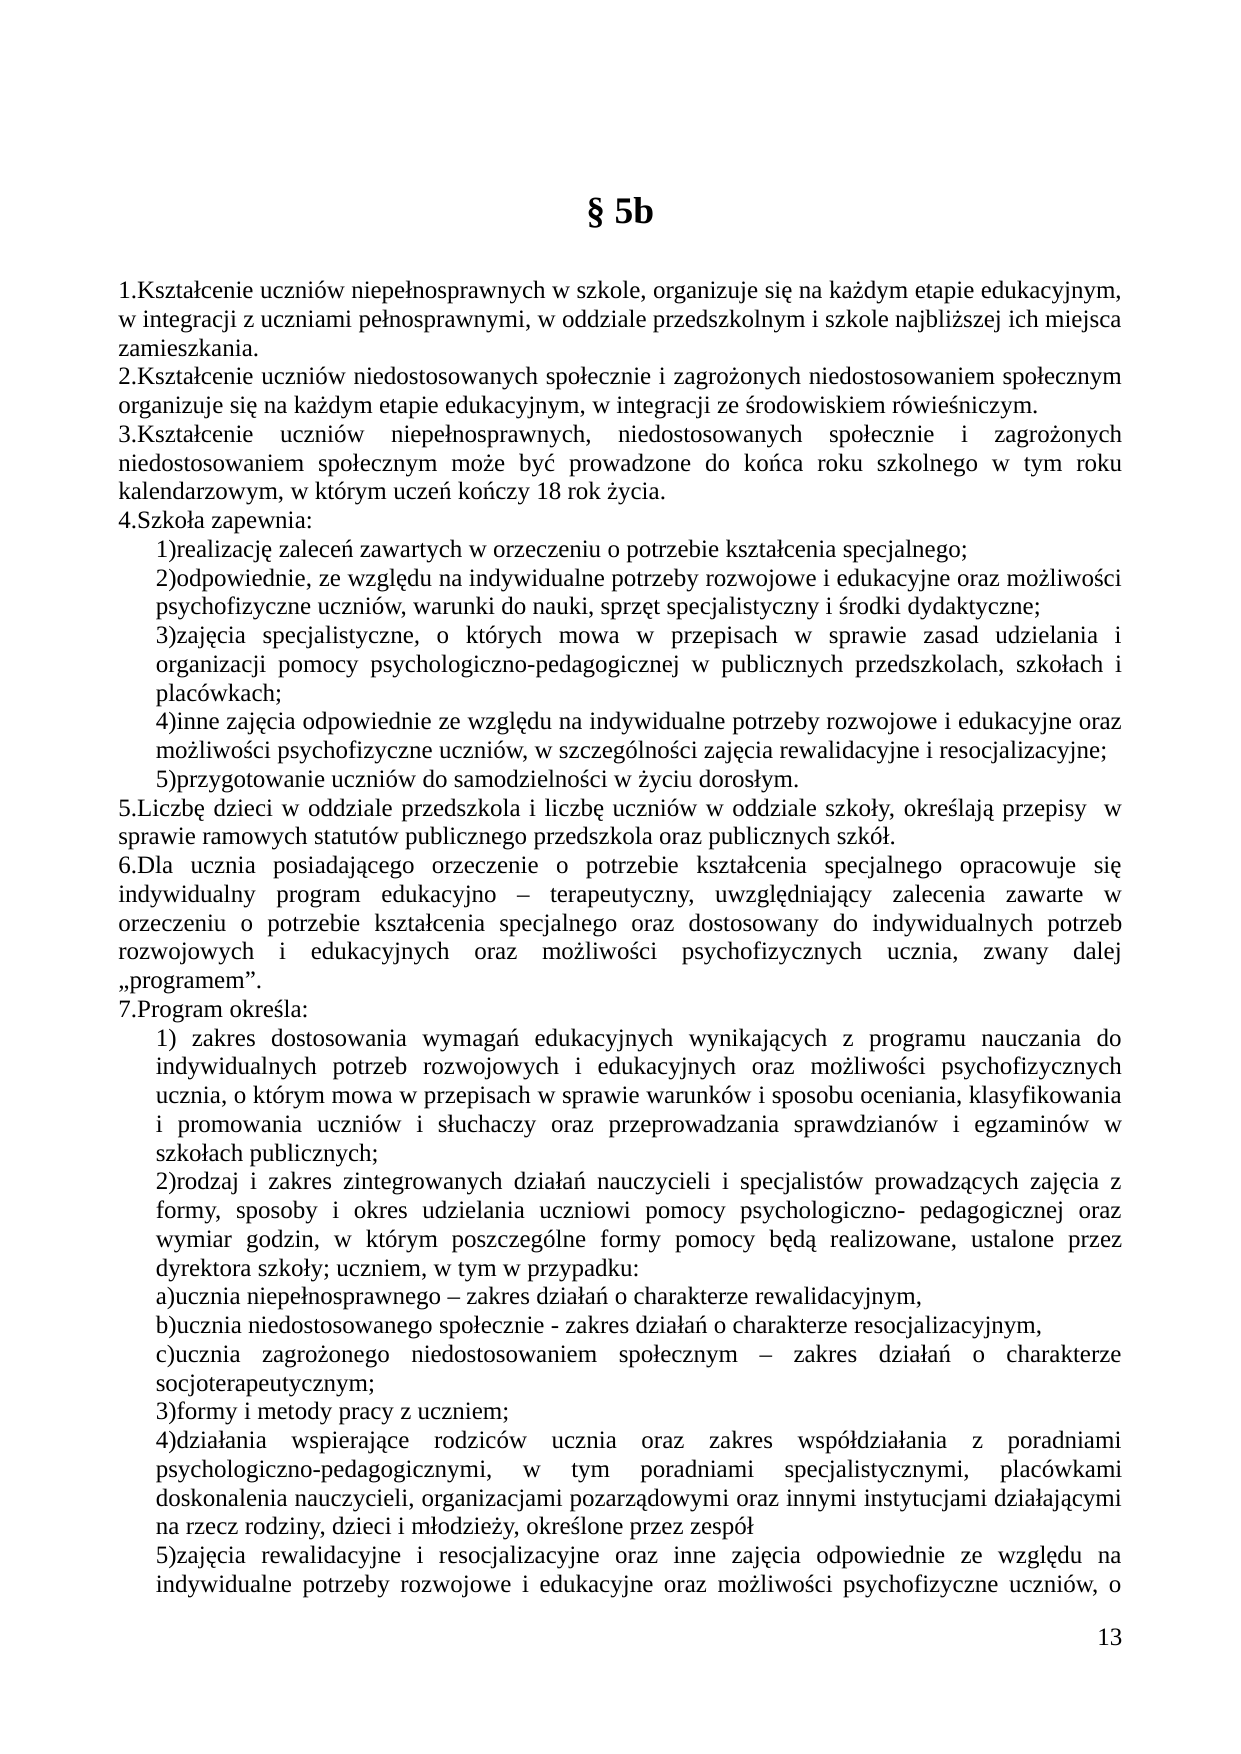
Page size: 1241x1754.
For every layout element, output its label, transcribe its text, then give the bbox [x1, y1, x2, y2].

list zajęcia specjalistyczne, o których mowa w przepisach w sprawie zasad udzielania i organizacji pomocy psychologiczno-pedagogicznej w publicznych przedszkolach, szkołach i placówkach; [156, 620, 1122, 706]
list Liczbę dzieci w oddziale przedszkola i liczbę uczniów w oddziale szkoły, określają przepisy w sprawie ramowych statutów publicznego przedszkola oraz publicznych szkół. [118, 793, 1122, 850]
list Program określa: [118, 994, 1122, 1023]
list Kształcenie uczniów niedostosowanych społecznie i zagrożonych niedostosowaniem społecznym organizuje się na każdym etapie edukacyjnym, w integracji ze środowiskiem rówieśniczym. [118, 361, 1122, 419]
list przygotowanie uczniów do samodzielności w życiu dorosłym. [156, 764, 1122, 793]
list rodzaj i zakres zintegrowanych działań nauczycieli i specjalistów prowadzących zajęcia z formy, sposoby i okres udzielania uczniowi pomocy psychologiczno- pedagogicznej oraz wymiar godzin, w którym poszczególne formy pomocy będą realizowane, ustalone przez dyrektora szkoły; uczniem, w tym w przypadku: [156, 1166, 1122, 1281]
list Dla ucznia posiadającego orzeczenie o potrzebie kształcenia specjalnego opracowuje się indywidualny program edukacyjno – terapeutyczny, uwzględniający zalecenia zawarte w orzeczeniu o potrzebie kształcenia specjalnego oraz dostosowany do indywidualnych potrzeb rozwojowych i edukacyjnych oraz możliwości psychofizycznych ucznia, zwany dalej „programem”. [118, 850, 1122, 994]
text § 5b [118, 189, 1122, 232]
list zakres dostosowania wymagań edukacyjnych wynikających z programu nauczania do indywidualnych potrzeb rozwojowych i edukacyjnych oraz możliwości psychofizycznych ucznia, o którym mowa w przepisach w sprawie warunków i sposobu oceniania, klasyfikowania i promowania uczniów i słuchaczy oraz przeprowadzania sprawdzianów i egzaminów w szkołach publicznych; [156, 1023, 1122, 1166]
list ucznia niepełnosprawnego – zakres działań o charakterze rewalidacyjnym, [156, 1281, 1122, 1310]
list ucznia niedostosowanego społecznie - zakres działań o charakterze resocjalizacyjnym, [156, 1310, 1122, 1339]
list Kształcenie uczniów niepełnosprawnych w szkole, organizuje się na każdym etapie edukacyjnym, w integracji z uczniami pełnosprawnymi, w oddziale przedszkolnym i szkole najbliższej ich miejsca zamieszkania. [118, 275, 1122, 361]
list odpowiednie, ze względu na indywidualne potrzeby rozwojowe i edukacyjne oraz możliwości psychofizyczne uczniów, warunki do nauki, sprzęt specjalistyczny i środki dydaktyczne; [156, 563, 1122, 620]
list realizację zaleceń zawartych w orzeczeniu o potrzebie kształcenia specjalnego; [156, 534, 1122, 563]
list ucznia zagrożonego niedostosowaniem społecznym – zakres działań o charakterze socjoterapeutycznym; [156, 1339, 1122, 1396]
list Szkoła zapewnia: [118, 505, 1122, 534]
list Kształcenie uczniów niepełnosprawnych, niedostosowanych społecznie i zagrożonych niedostosowaniem społecznym może być prowadzone do końca roku szkolnego w tym roku kalendarzowym, w którym uczeń kończy 18 rok życia. [118, 419, 1122, 505]
list zajęcia rewalidacyjne i resocjalizacyjne oraz inne zajęcia odpowiednie ze względu na indywidualne potrzeby rozwojowe i edukacyjne oraz możliwości psychofizyczne uczniów, o [156, 1540, 1122, 1598]
list działania wspierające rodziców ucznia oraz zakres współdziałania z poradniami psychologiczno-pedagogicznymi, w tym poradniami specjalistycznymi, placówkami doskonalenia nauczycieli, organizacjami pozarządowymi oraz innymi instytucjami działającymi na rzecz rodziny, dzieci i młodzieży, określone przez zespół [156, 1425, 1122, 1540]
list formy i metody pracy z uczniem; [156, 1396, 1122, 1425]
list inne zajęcia odpowiednie ze względu na indywidualne potrzeby rozwojowe i edukacyjne oraz możliwości psychofizyczne uczniów, w szczególności zajęcia rewalidacyjne i resocjalizacyjne; [156, 706, 1122, 764]
